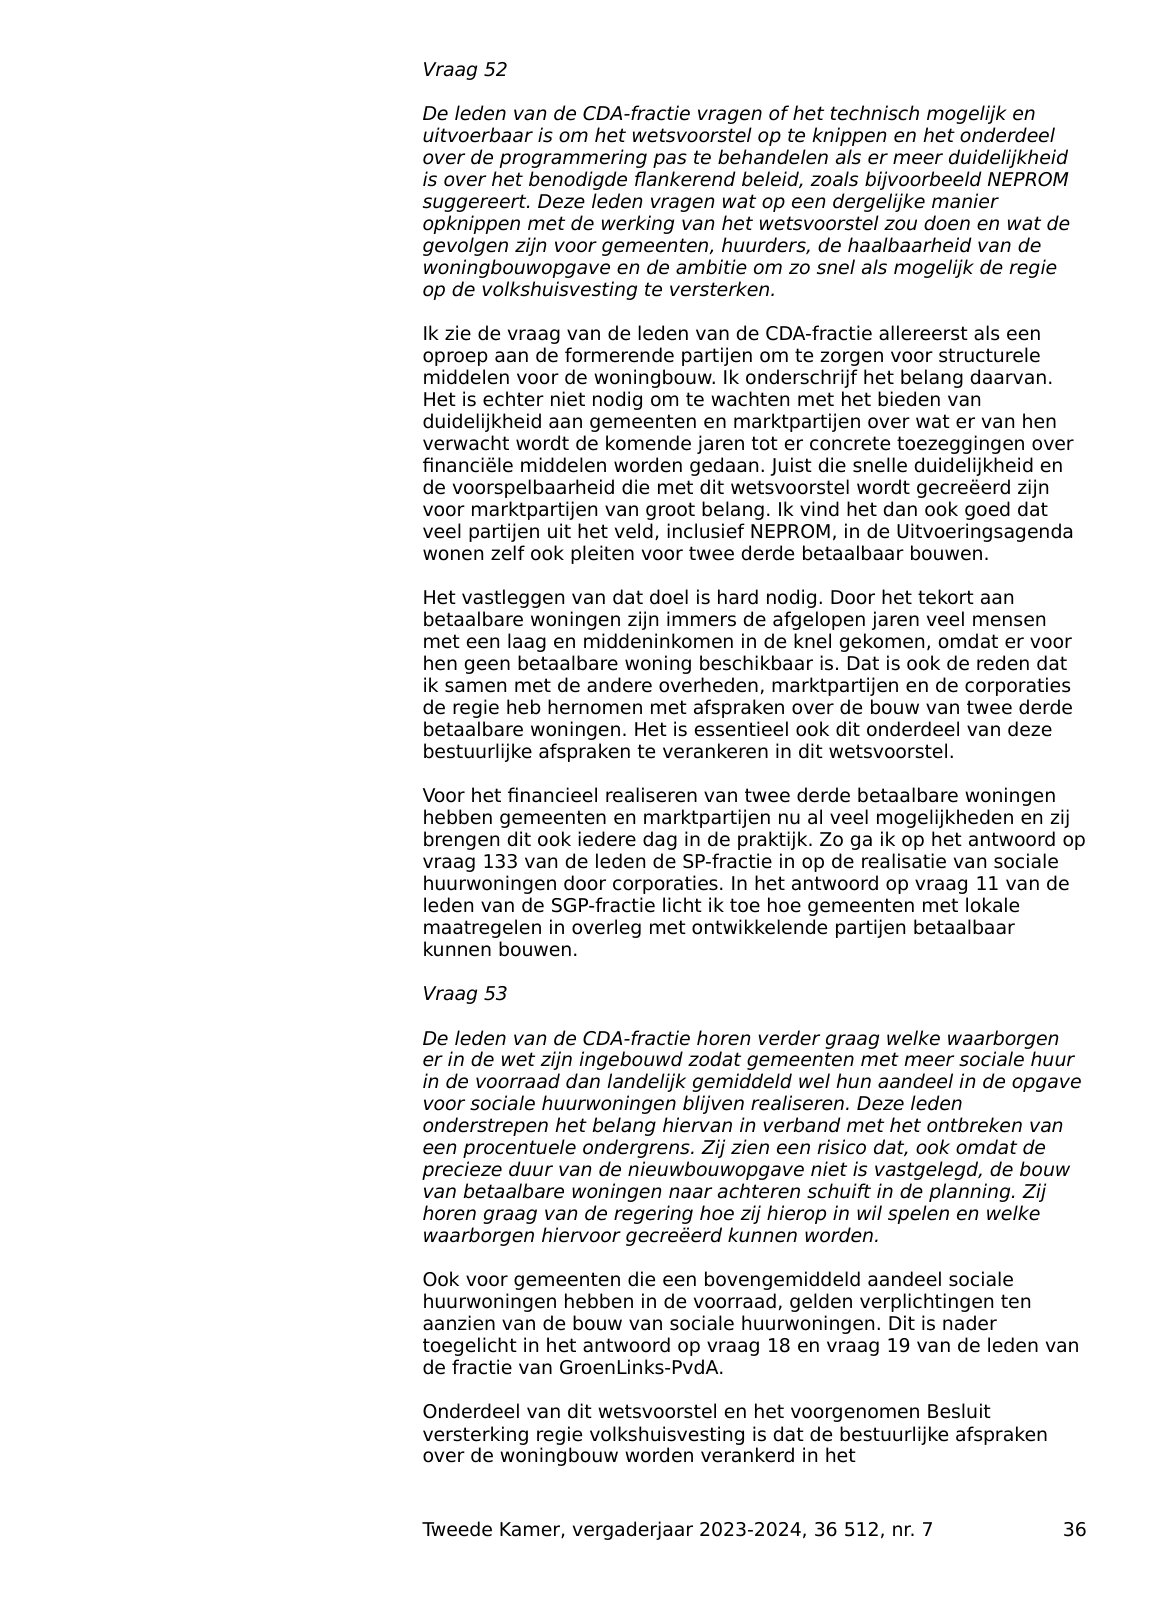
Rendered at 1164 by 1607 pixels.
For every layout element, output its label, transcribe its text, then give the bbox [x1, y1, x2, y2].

text Ik zie de vraag van de leden van de CDA-fractie allereerst als een oproep aan de formerende partijen om te zorgen voor structurele middelen voor de woningbouw. Ik onderschrijf het belang daarvan. Het is echter niet nodig om te wachten met het bieden van duidelijkheid aan gemeenten en marktpartijen over wat er van hen verwacht wordt de komende jaren tot er concrete toezeggingen over financiële middelen worden gedaan. Juist die snelle duidelijkheid en de voorspelbaarheid die met dit wetsvoorstel wordt gecreëerd zijn voor marktpartijen van groot belang. Ik vind het dan ook goed dat veel partijen uit het veld, inclusief NEPROM, in de Uitvoeringsagenda wonen zelf ook pleiten voor twee derde betaalbaar bouwen. [422, 323, 1087, 565]
text Voor het financieel realiseren van twee derde betaalbare woningen hebben gemeenten en marktpartijen nu al veel mogelijkheden en zij brengen dit ook iedere dag in de praktijk. Zo ga ik op het antwoord op vraag 133 van de leden de SP-fractie in op de realisatie van sociale huurwoningen door corporaties. In het antwoord op vraag 11 van de leden van de SGP-fractie licht ik toe hoe gemeenten met lokale maatregelen in overleg met ontwikkelende partijen betaalbaar kunnen bouwen. [422, 785, 1087, 961]
text De leden van de CDA-fractie vragen of het technisch mogelijk en uitvoerbaar is om het wetsvoorstel op te knippen en het onderdeel over de programmering pas te behandelen als er meer duidelijkheid is over het benodigde flankerend beleid, zoals bijvoorbeeld NEPROM suggereert. Deze leden vragen wat op een dergelijke manier opknippen met de werking van het wetsvoorstel zou doen en wat de gevolgen zijn voor gemeenten, huurders, de haalbaarheid van de woningbouwopgave en de ambitie om zo snel als mogelijk de regie op de volkshuisvesting te versterken. [422, 103, 1087, 301]
text Het vastleggen van dat doel is hard nodig. Door het tekort aan betaalbare woningen zijn immers de afgelopen jaren veel mensen met een laag en middeninkomen in de knel gekomen, omdat er voor hen geen betaalbare woning beschikbaar is. Dat is ook de reden dat ik samen met de andere overheden, marktpartijen en de corporaties de regie heb hernomen met afspraken over de bouw van twee derde betaalbare woningen. Het is essentieel ook dit onderdeel van deze bestuurlijke afspraken te verankeren in dit wetsvoorstel. [422, 587, 1087, 763]
text Ook voor gemeenten die een bovengemiddeld aandeel sociale huurwoningen hebben in de voorraad, gelden verplichtingen ten aanzien van de bouw van sociale huurwoningen. Dit is nader toegelicht in het antwoord op vraag 18 en vraag 19 van de leden van de fractie van GroenLinks-PvdA. [422, 1269, 1087, 1379]
subtitle Vraag 52 [422, 59, 1087, 81]
text De leden van de CDA-fractie horen verder graag welke waarborgen er in de wet zijn ingebouwd zodat gemeenten met meer sociale huur in de voorraad dan landelijk gemiddeld wel hun aandeel in de opgave voor sociale huurwoningen blijven realiseren. Deze leden onderstrepen het belang hiervan in verband met het ontbreken van een procentuele ondergrens. Zij zien een risico dat, ook omdat de precieze duur van de nieuwbouwopgave niet is vastgelegd, de bouw van betaalbare woningen naar achteren schuift in de planning. Zij horen graag van de regering hoe zij hierop in wil spelen en welke waarborgen hiervoor gecreëerd kunnen worden. [422, 1027, 1087, 1247]
subtitle Vraag 53 [422, 983, 1087, 1005]
text Onderdeel van dit wetsvoorstel en het voorgenomen Besluit versterking regie volkshuisvesting is dat de bestuurlijke afspraken over de woningbouw worden verankerd in het [422, 1401, 1087, 1467]
